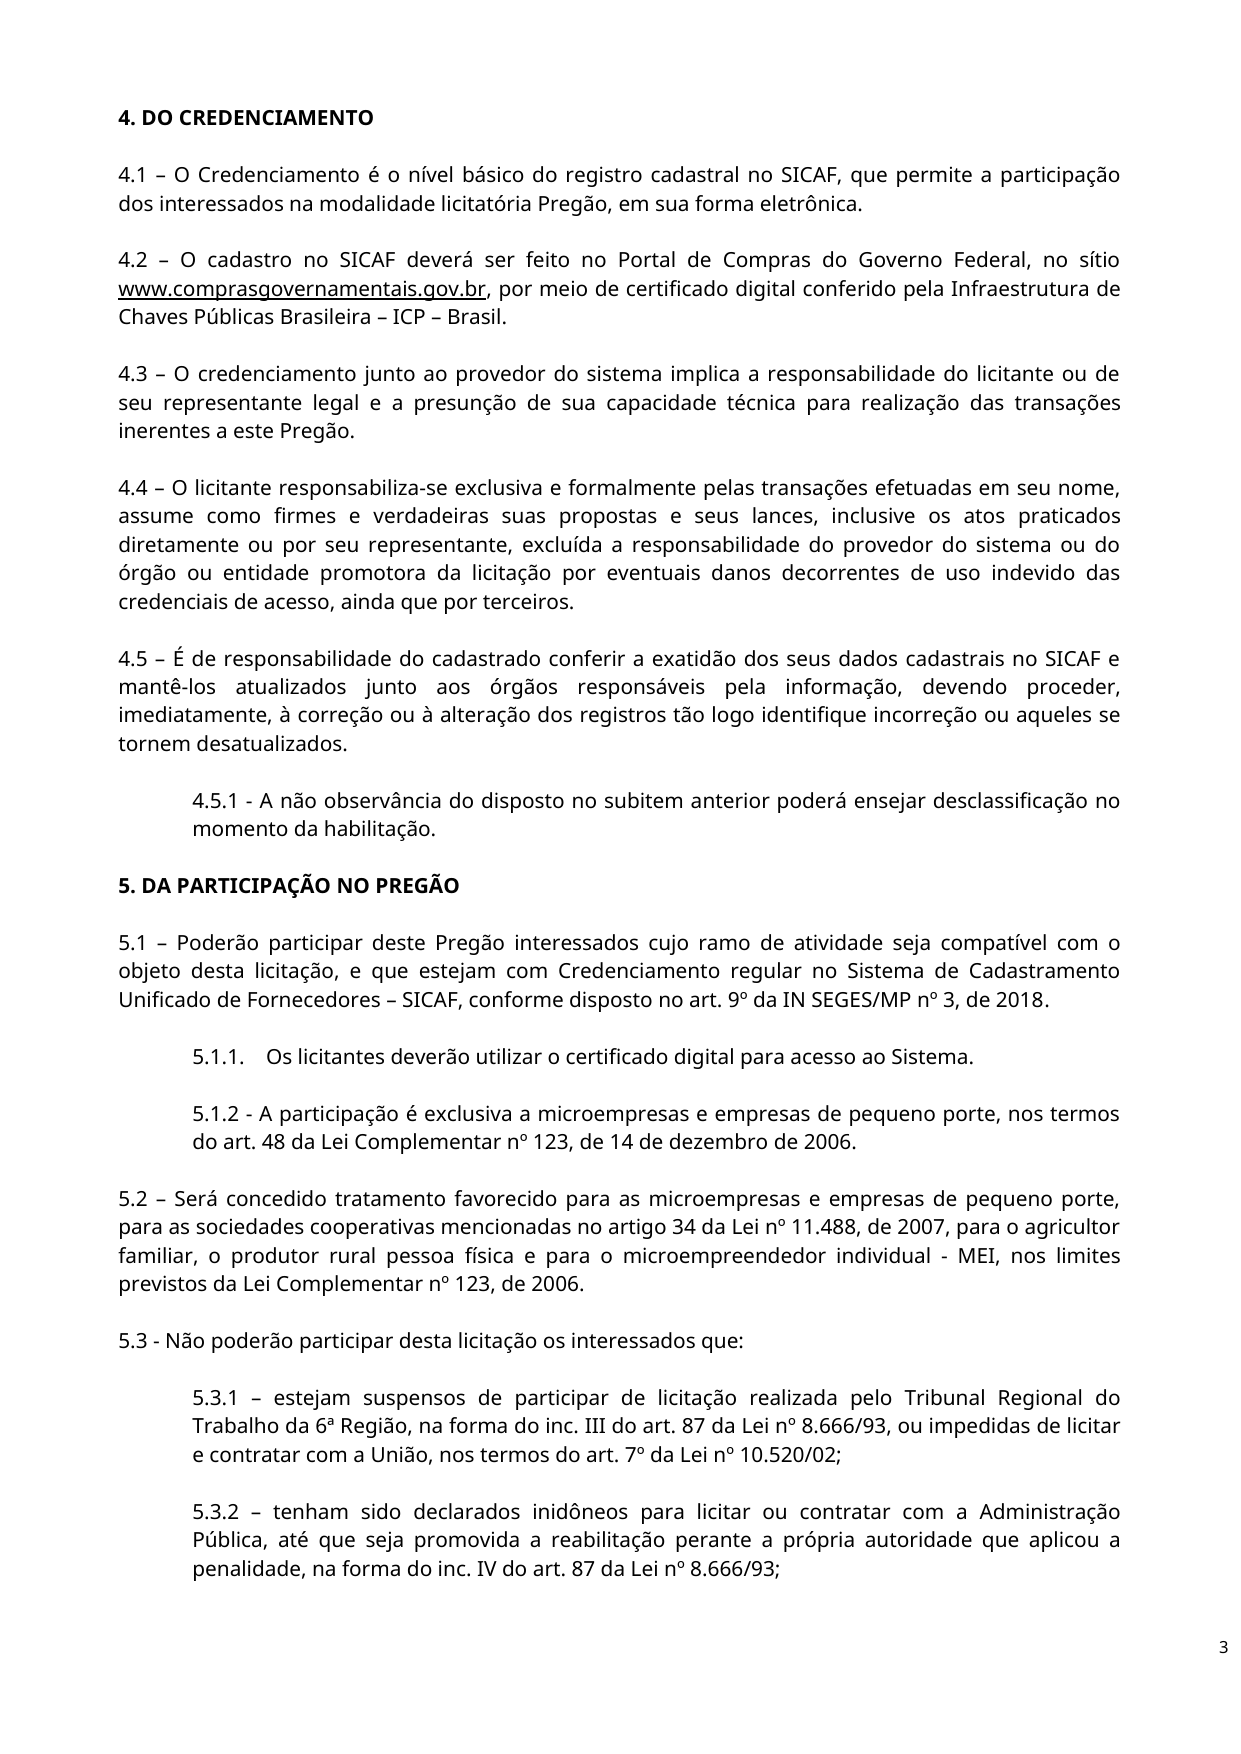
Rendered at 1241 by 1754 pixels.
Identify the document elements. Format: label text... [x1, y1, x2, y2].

text 4.5 – É de responsabilidade do cadastrado conferir a exatidão dos seus dados cadastrais no SICAF e mantê-los atualizados junto aos órgãos responsáveis pela informação, devendo proceder, imediatamente, à correção ou à alteração dos registros tão logo identifique incorreção ou aqueles se tornem desatualizados. [118, 644, 1122, 757]
text 4.1 – O Credenciamento é o nível básico do registro cadastral no SICAF, que permite a participação dos interessados na modalidade licitatória Pregão, em sua forma eletrônica. [118, 160, 1122, 217]
text 4.2 – O cadastro no SICAF deverá ser feito no Portal de Compras do Governo Federal, no sítio www.comprasgovernamentais.gov.br, por meio de certificado digital conferido pela Infraestrutura de Chaves Públicas Brasileira – ICP – Brasil. [118, 246, 1122, 331]
text 5. DA PARTICIPAÇÃO NO PREGÃO [118, 871, 1122, 900]
list 5.1.2 - A participação é exclusiva a microempresas e empresas de pequeno porte, nos termos do art. 48 da Lei Complementar nº 123, de 14 de dezembro de 2006. [192, 1099, 1122, 1156]
text 4.3 – O credenciamento junto ao provedor do sistema implica a responsabilidade do licitante ou de seu representante legal e a presunção de sua capacidade técnica para realização das transações inerentes a este Pregão. [118, 359, 1122, 445]
text 5.3.2 – tenham sido declarados inidôneos para licitar ou contratar com a Administração Pública, até que seja promovida a reabilitação perante a própria autoridade que aplicou a penalidade, na forma do inc. IV do art. 87 da Lei nº 8.666/93; [192, 1497, 1122, 1582]
text 5.2 – Será concedido tratamento favorecido para as microempresas e empresas de pequeno porte, para as sociedades cooperativas mencionadas no artigo 34 da Lei nº 11.488, de 2007, para o agricultor familiar, o produtor rural pessoa física e para o microempreendedor individual - MEI, nos limites previstos da Lei Complementar nº 123, de 2006. [118, 1184, 1122, 1298]
text 4.4 – O licitante responsabiliza-se exclusiva e formalmente pelas transações efetuadas em seu nome, assume como firmes e verdadeiras suas propostas e seus lances, inclusive os atos praticados diretamente ou por seu representante, excluída a responsabilidade do provedor do sistema ou do órgão ou entidade promotora da licitação por eventuais danos decorrentes de uso indevido das credenciais de acesso, ainda que por terceiros. [118, 473, 1122, 615]
text 5.3 - Não poderão participar desta licitação os interessados que: [118, 1326, 1122, 1355]
text 5.3.1 – estejam suspensos de participar de licitação realizada pelo Tribunal Regional do Trabalho da 6ª Região, na forma do inc. III do art. 87 da Lei nº 8.666/93, ou impedidas de licitar e contratar com a União, nos termos do art. 7º da Lei nº 10.520/02; [192, 1383, 1122, 1468]
list 5.1 – Poderão participar deste Pregão interessados cujo ramo de atividade seja compatível com o objeto desta licitação, e que estejam com Credenciamento regular no Sistema de Cadastramento Unificado de Fornecedores – SICAF, conforme disposto no art. 9º da IN SEGES/MP nº 3, de 2018. [118, 928, 1122, 1013]
text 4.5.1 - A não observância do disposto no subitem anterior poderá ensejar desclassificação no momento da habilitação. [192, 786, 1122, 843]
text 4. DO CREDENCIAMENTO [118, 103, 1122, 132]
list 5.1.1. Os licitantes deverão utilizar o certificado digital para acesso ao Sistema. [192, 1042, 1122, 1070]
